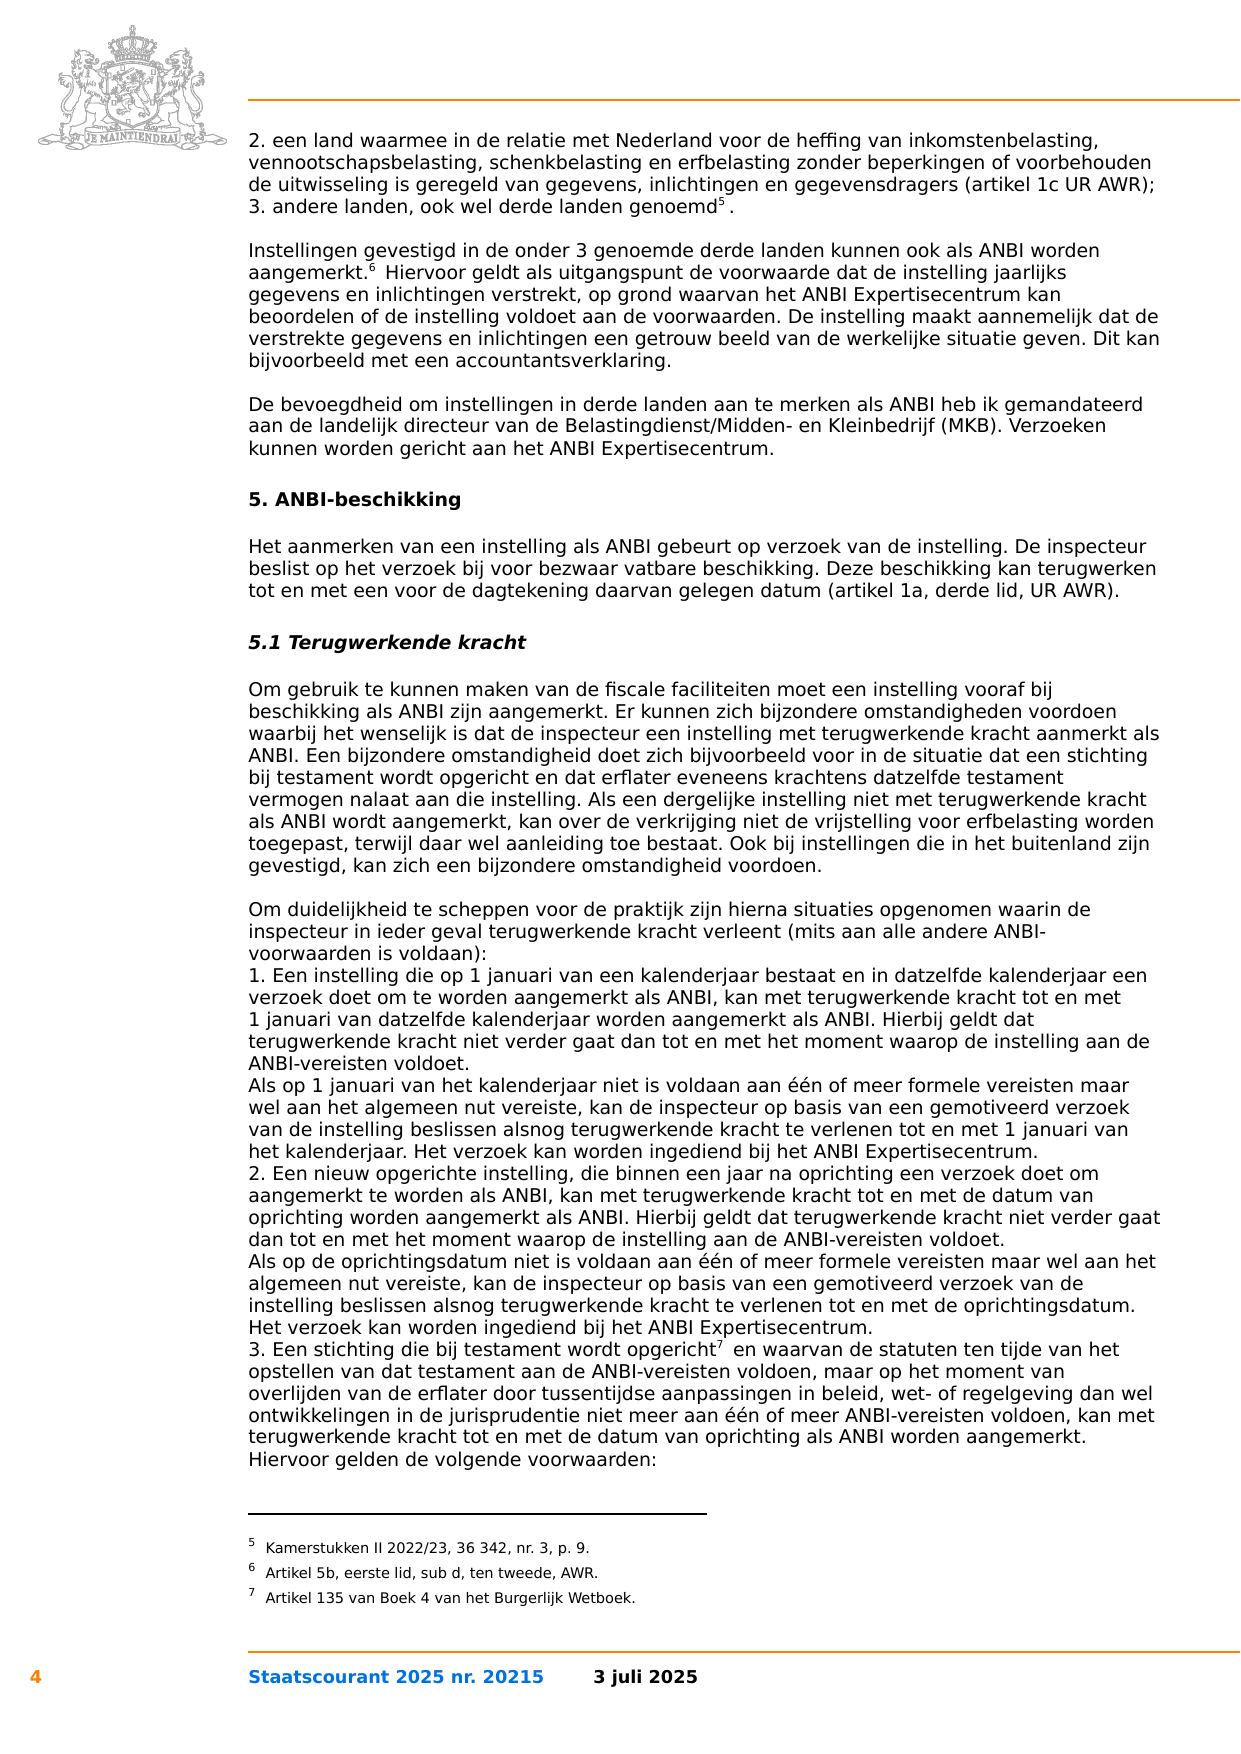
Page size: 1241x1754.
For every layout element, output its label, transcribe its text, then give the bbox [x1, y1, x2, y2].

text Als op 1 januari van het kalenderjaar niet is voldaan aan één of meer formele vereisten maar wel aan het algemeen nut vereiste, kan de inspecteur op basis van een gemotiveerd verzoek van de instelling beslissen alsnog terugwerkende kracht te verlenen tot en met 1 januari van het kalenderjaar. Het verzoek kan worden ingediend bij het ANBI Expertisecentrum. [248, 1075, 1163, 1163]
text 2. een land waarmee in de relatie met Nederland voor de heffing van inkomstenbelasting, vennootschapsbelasting, schenkbelasting en erfbelasting zonder beperkingen of voorbehouden de uitwisseling is geregeld van gegevens, inlichtingen en gegevensdragers (artikel 1c UR AWR); [248, 130, 1163, 196]
text 3. andere landen, ook wel derde landen genoemd. [248, 196, 1163, 218]
text 1. Een instelling die op 1 januari van een kalenderjaar bestaat en in datzelfde kalenderjaar een verzoek doet om te worden aangemerkt als ANBI, kan met terugwerkende kracht tot en met 1 januari van datzelfde kalenderjaar worden aangemerkt als ANBI. Hierbij geldt dat terugwerkende kracht niet verder gaat dan tot en met het moment waarop de instelling aan de ANBI-vereisten voldoet. [248, 965, 1163, 1075]
subtitle 5. ANBI-beschikking [248, 489, 1163, 511]
text Kamerstukken II 2022/23, 36 342, nr. 3, p. 9. [248, 1536, 1163, 1558]
text Het aanmerken van een instelling als ANBI gebeurt op verzoek van de instelling. De inspecteur beslist op het verzoek bij voor bezwaar vatbare beschikking. Deze beschikking kan terugwerken tot en met een voor de dagtekening daarvan gelegen datum (artikel 1a, derde lid, UR AWR). [248, 536, 1163, 602]
text De bevoegdheid om instellingen in derde landen aan te merken als ANBI heb ik gemandateerd aan de landelijk directeur van de Belastingdienst/Midden- en Kleinbedrijf (MKB). Verzoeken kunnen worden gericht aan het ANBI Expertisecentrum. [248, 393, 1163, 459]
text Om duidelijkheid te scheppen voor de praktijk zijn hierna situaties opgenomen waarin de inspecteur in ieder geval terugwerkende kracht verleent (mits aan alle andere ANBI-voorwaarden is voldaan): [248, 899, 1163, 965]
picture [38, 25, 227, 150]
text Artikel 135 van Boek 4 van het Burgerlijk Wetboek. [248, 1586, 1163, 1608]
text Om gebruik te kunnen maken van de fiscale faciliteiten moet een instelling vooraf bij beschikking als ANBI zijn aangemerkt. Er kunnen zich bijzondere omstandigheden voordoen waarbij het wenselijk is dat de inspecteur een instelling met terugwerkende kracht aanmerkt als ANBI. Een bijzondere omstandigheid doet zich bijvoorbeeld voor in de situatie dat een stichting bij testament wordt opgericht en dat erflater eveneens krachtens datzelfde testament vermogen nalaat aan die instelling. Als een dergelijke instelling niet met terugwerkende kracht als ANBI wordt aangemerkt, kan over de verkrijging niet de vrijstelling voor erfbelasting worden toegepast, terwijl daar wel aanleiding toe bestaat. Ook bij instellingen die in het buitenland zijn gevestigd, kan zich een bijzondere omstandigheid voordoen. [248, 679, 1163, 877]
text Artikel 5b, eerste lid, sub d, ten tweede, AWR. [248, 1561, 1163, 1583]
text Instellingen gevestigd in de onder 3 genoemde derde landen kunnen ook als ANBI worden aangemerkt. Hiervoor geldt als uitgangspunt de voorwaarde dat de instelling jaarlijks gegevens en inlichtingen verstrekt, op grond waarvan het ANBI Expertisecentrum kan beoordelen of de instelling voldoet aan de voorwaarden. De instelling maakt aannemelijk dat de verstrekte gegevens en inlichtingen een getrouw beeld van de werkelijke situatie geven. Dit kan bijvoorbeeld met een accountantsverklaring. [248, 240, 1163, 372]
text 2. Een nieuw opgerichte instelling, die binnen een jaar na oprichting een verzoek doet om aangemerkt te worden als ANBI, kan met terugwerkende kracht tot en met de datum van oprichting worden aangemerkt als ANBI. Hierbij geldt dat terugwerkende kracht niet verder gaat dan tot en met het moment waarop de instelling aan de ANBI-vereisten voldoet. [248, 1163, 1163, 1251]
text 3. Een stichting die bij testament wordt opgericht en waarvan de statuten ten tijde van het opstellen van dat testament aan de ANBI-vereisten voldoen, maar op het moment van overlijden van de erflater door tussentijdse aanpassingen in beleid, wet- of regelgeving dan wel ontwikkelingen in de jurisprudentie niet meer aan één of meer ANBI-vereisten voldoen, kan met terugwerkende kracht tot en met de datum van oprichting als ANBI worden aangemerkt. Hiervoor gelden de volgende voorwaarden: [248, 1338, 1163, 1470]
text Als op de oprichtingsdatum niet is voldaan aan één of meer formele vereisten maar wel aan het algemeen nut vereiste, kan de inspecteur op basis van een gemotiveerd verzoek van de instelling beslissen alsnog terugwerkende kracht te verlenen tot en met de oprichtingsdatum. Het verzoek kan worden ingediend bij het ANBI Expertisecentrum. [248, 1251, 1163, 1338]
subtitle 5.1 Terugwerkende kracht [248, 632, 1163, 654]
